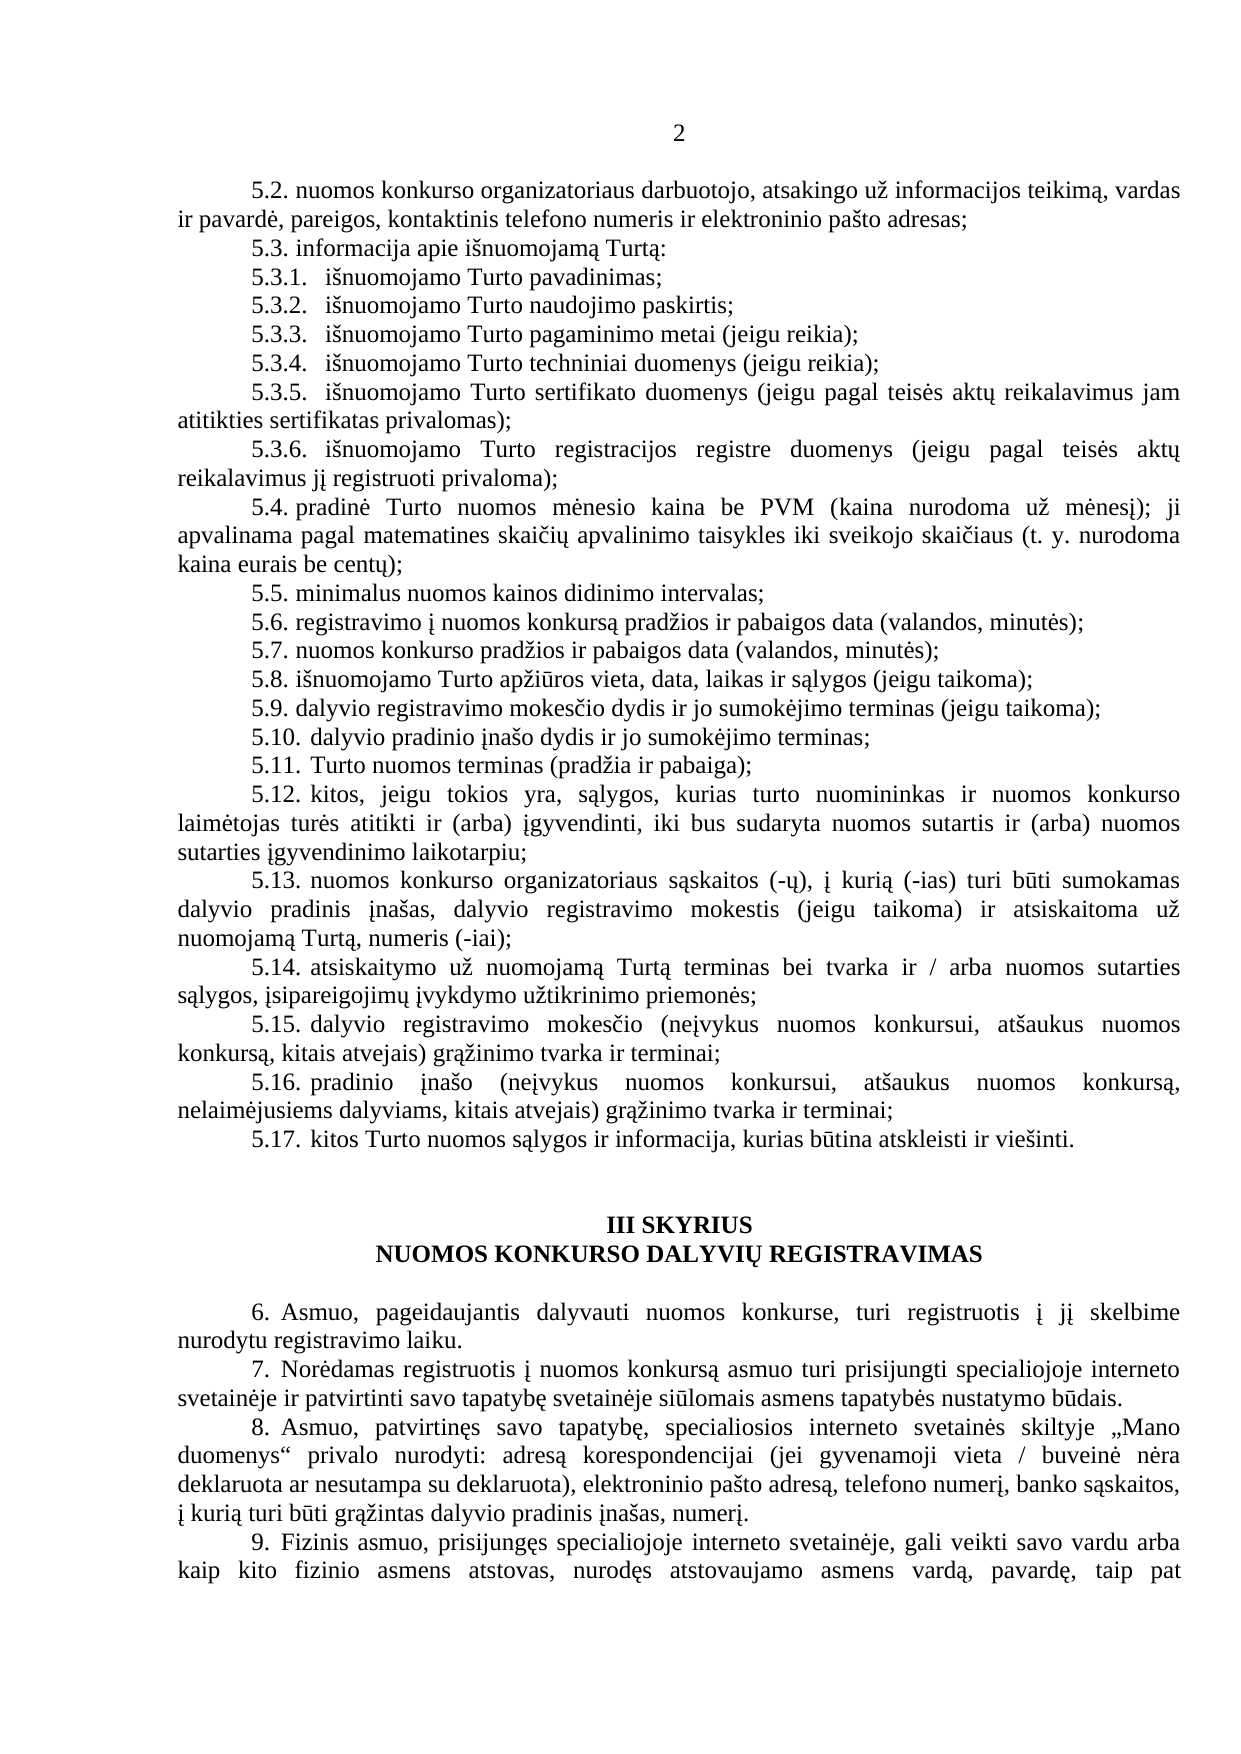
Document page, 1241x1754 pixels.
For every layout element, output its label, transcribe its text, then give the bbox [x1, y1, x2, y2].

text 5.3.4. išnuomojamo Turto techniniai duomenys (jeigu reikia); [177, 348, 1181, 377]
text 5.3.3. išnuomojamo Turto pagaminimo metai (jeigu reikia); [177, 319, 1181, 348]
text 5.2. nuomos konkurso organizatoriaus darbuotojo, atsakingo už informacijos teikimą, vardas ir pavardė, pareigos, kontaktinis telefono numeris ir elektroninio pašto adresas; [177, 176, 1181, 233]
text 5.10. dalyvio pradinio įnašo dydis ir jo sumokėjimo terminas; [177, 722, 1181, 751]
text 5.6. registravimo į nuomos konkursą pradžios ir pabaigos data (valandos, minutės); [177, 607, 1181, 636]
text 6. Asmuo, pageidaujantis dalyvauti nuomos konkurse, turi registruotis į jį skelbime nurodytu registravimo laiku. [177, 1297, 1181, 1354]
text 5.11. Turto nuomos terminas (pradžia ir pabaiga); [177, 751, 1181, 779]
text 5.5. minimalus nuomos kainos didinimo intervalas; [177, 578, 1181, 607]
text 5.3. informacija apie išnuomojamą Turtą: [177, 233, 1181, 262]
text 5.7. nuomos konkurso pradžios ir pabaigos data (valandos, minutės); [177, 636, 1181, 664]
text 5.17. kitos Turto nuomos sąlygos ir informacija, kurias būtina atskleisti ir viešinti. [177, 1124, 1181, 1153]
text NUOMOS KONKURSO DALYVIŲ REGISTRAVIMAS [177, 1239, 1181, 1268]
text 5.3.5. išnuomojamo Turto sertifikato duomenys (jeigu pagal teisės aktų reikalavimus jam atitikties sertifikatas privalomas); [177, 377, 1181, 434]
text 5.9. dalyvio registravimo mokesčio dydis ir jo sumokėjimo terminas (jeigu taikoma); [177, 693, 1181, 722]
text 5.16. pradinio įnašo (neįvykus nuomos konkursui, atšaukus nuomos konkursą, nelaimėjusiems dalyviams, kitais atvejais) grąžinimo tvarka ir terminai; [177, 1067, 1181, 1124]
text 5.12. kitos, jeigu tokios yra, sąlygos, kurias turto nuomininkas ir nuomos konkurso laimėtojas turės atitikti ir (arba) įgyvendinti, iki bus sudaryta nuomos sutartis ir (arba) nuomos sutarties įgyvendinimo laikotarpiu; [177, 779, 1181, 866]
text 5.4. pradinė Turto nuomos mėnesio kaina be PVM (kaina nurodoma už mėnesį); ji apvalinama pagal matematines skaičių apvalinimo taisykles iki sveikojo skaičiaus (t. y. nurodoma kaina eurais be centų); [177, 492, 1181, 578]
text 5.3.1. išnuomojamo Turto pavadinimas; [177, 262, 1181, 291]
text 5.15. dalyvio registravimo mokesčio (neįvykus nuomos konkursui, atšaukus nuomos konkursą, kitais atvejais) grąžinimo tvarka ir terminai; [177, 1009, 1181, 1067]
text 7. Norėdamas registruotis į nuomos konkursą asmuo turi prisijungti specialiojoje interneto svetainėje ir patvirtinti savo tapatybę svetainėje siūlomais asmens tapatybės nustatymo būdais. [177, 1354, 1181, 1412]
text 5.3.6. išnuomojamo Turto registracijos registre duomenys (jeigu pagal teisės aktų reikalavimus jį registruoti privaloma); [177, 434, 1181, 492]
text 5.3.2. išnuomojamo Turto naudojimo paskirtis; [177, 291, 1181, 319]
text 5.14. atsiskaitymo už nuomojamą Turtą terminas bei tvarka ir / arba nuomos sutarties sąlygos, įsipareigojimų įvykdymo užtikrinimo priemonės; [177, 952, 1181, 1009]
text 5.8. išnuomojamo Turto apžiūros vieta, data, laikas ir sąlygos (jeigu taikoma); [177, 664, 1181, 693]
text III SKYRIUS [177, 1211, 1181, 1239]
text 8. Asmuo, patvirtinęs savo tapatybę, specialiosios interneto svetainės skiltyje „Mano duomenys“ privalo nurodyti: adresą korespondencijai (jei gyvenamoji vieta / buveinė nėra deklaruota ar nesutampa su deklaruota), elektroninio pašto adresą, telefono numerį, banko sąskaitos, į kurią turi būti grąžintas dalyvio pradinis įnašas, numerį. [177, 1412, 1181, 1527]
text 5.13. nuomos konkurso organizatoriaus sąskaitos (-ų), į kurią (-ias) turi būti sumokamas dalyvio pradinis įnašas, dalyvio registravimo mokestis (jeigu taikoma) ir atsiskaitoma už nuomojamą Turtą, numeris (-iai); [177, 866, 1181, 952]
text 9. Fizinis asmuo, prisijungęs specialiojoje interneto svetainėje, gali veikti savo vardu arba kaip kito fizinio asmens atstovas, nurodęs atstovaujamo asmens vardą, pavardę, taip pat [177, 1527, 1181, 1584]
